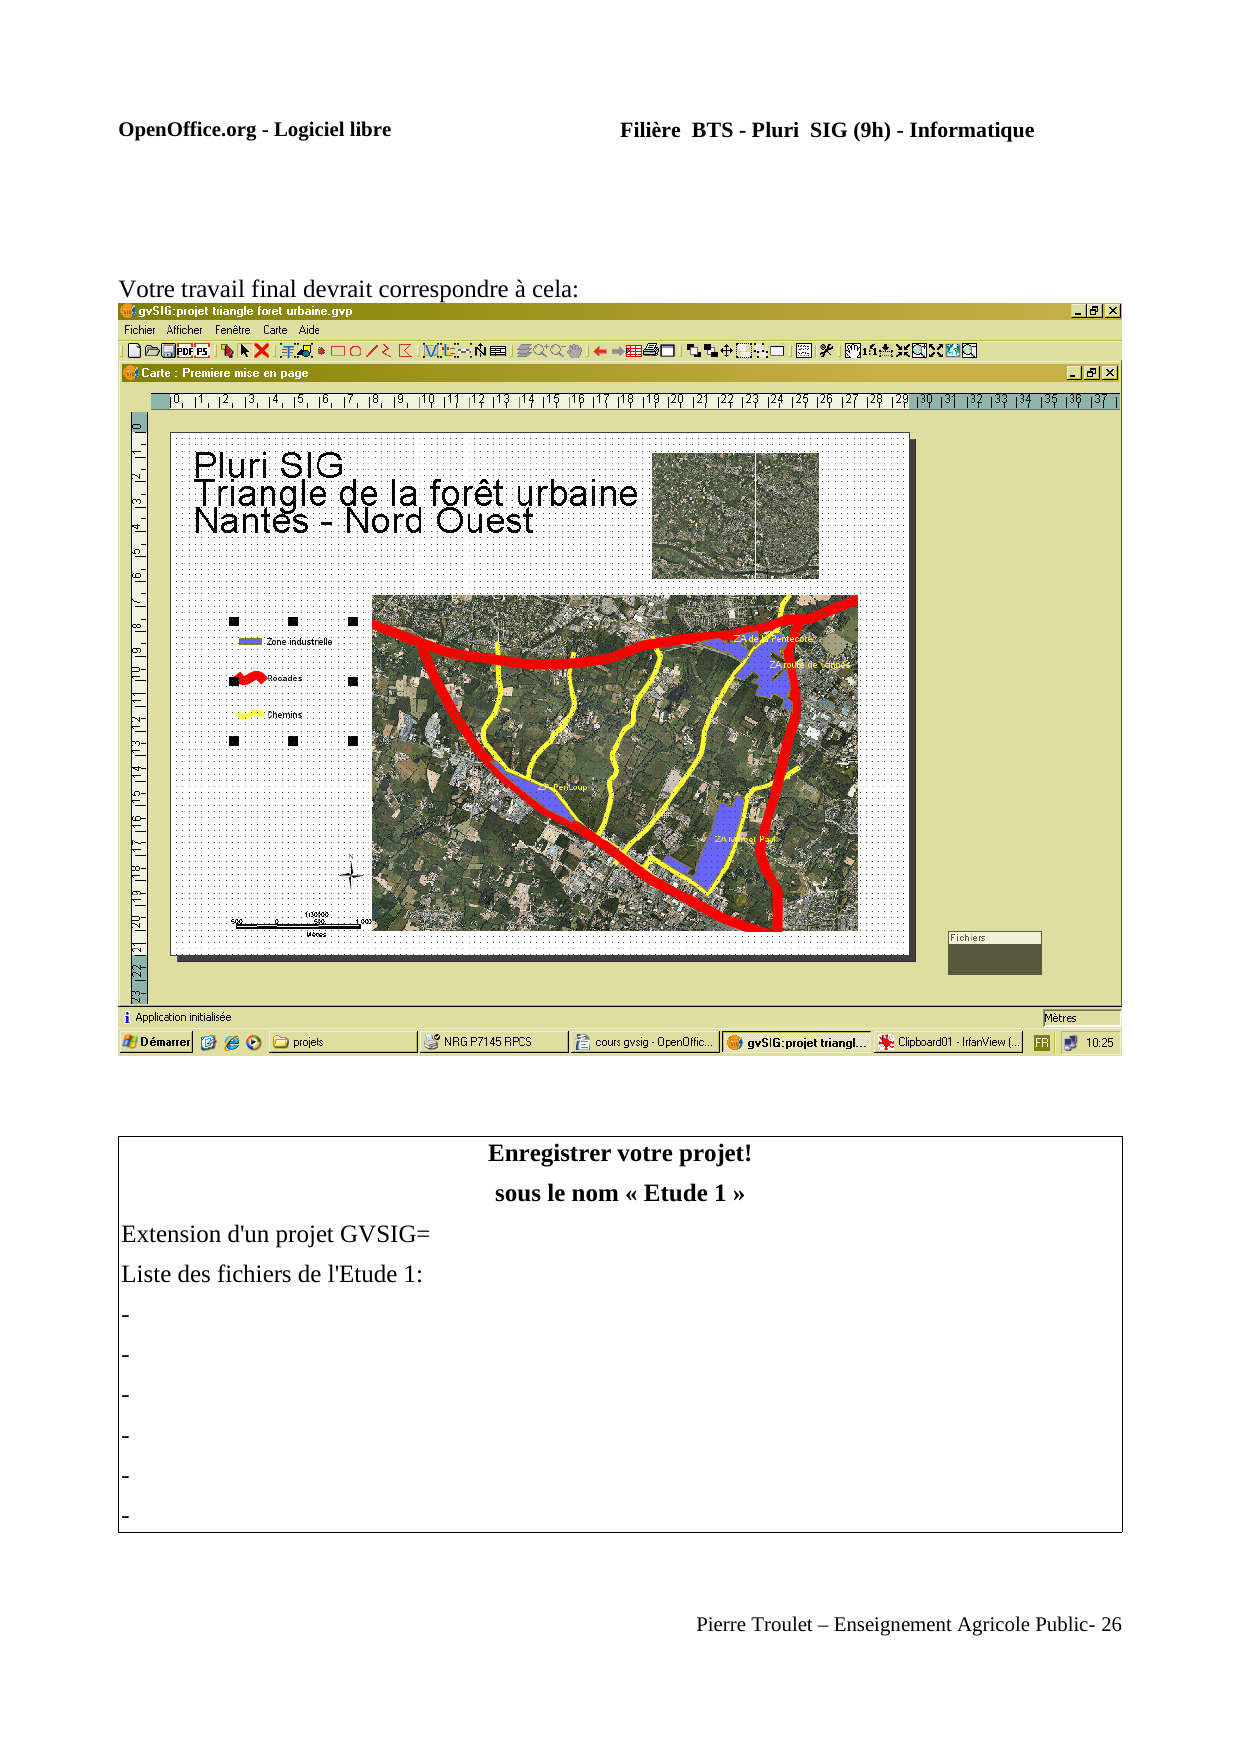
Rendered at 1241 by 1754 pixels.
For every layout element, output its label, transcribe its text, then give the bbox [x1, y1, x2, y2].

text Enregistrer votre projet! [119, 1137, 1122, 1167]
picture [118, 303, 1122, 1056]
text Extension d'un projet GVSIG= [119, 1217, 1122, 1247]
text - [119, 1337, 1122, 1368]
text Liste des fichiers de l'Etude 1: [119, 1257, 1122, 1288]
text Votre travail final devrait correspondre à cela: [118, 275, 1122, 303]
text - [119, 1418, 1122, 1448]
text - [119, 1377, 1122, 1408]
text - [119, 1498, 1122, 1532]
text sous le nom « Etude 1 » [119, 1176, 1122, 1207]
text - [119, 1458, 1122, 1489]
text - [119, 1297, 1122, 1328]
